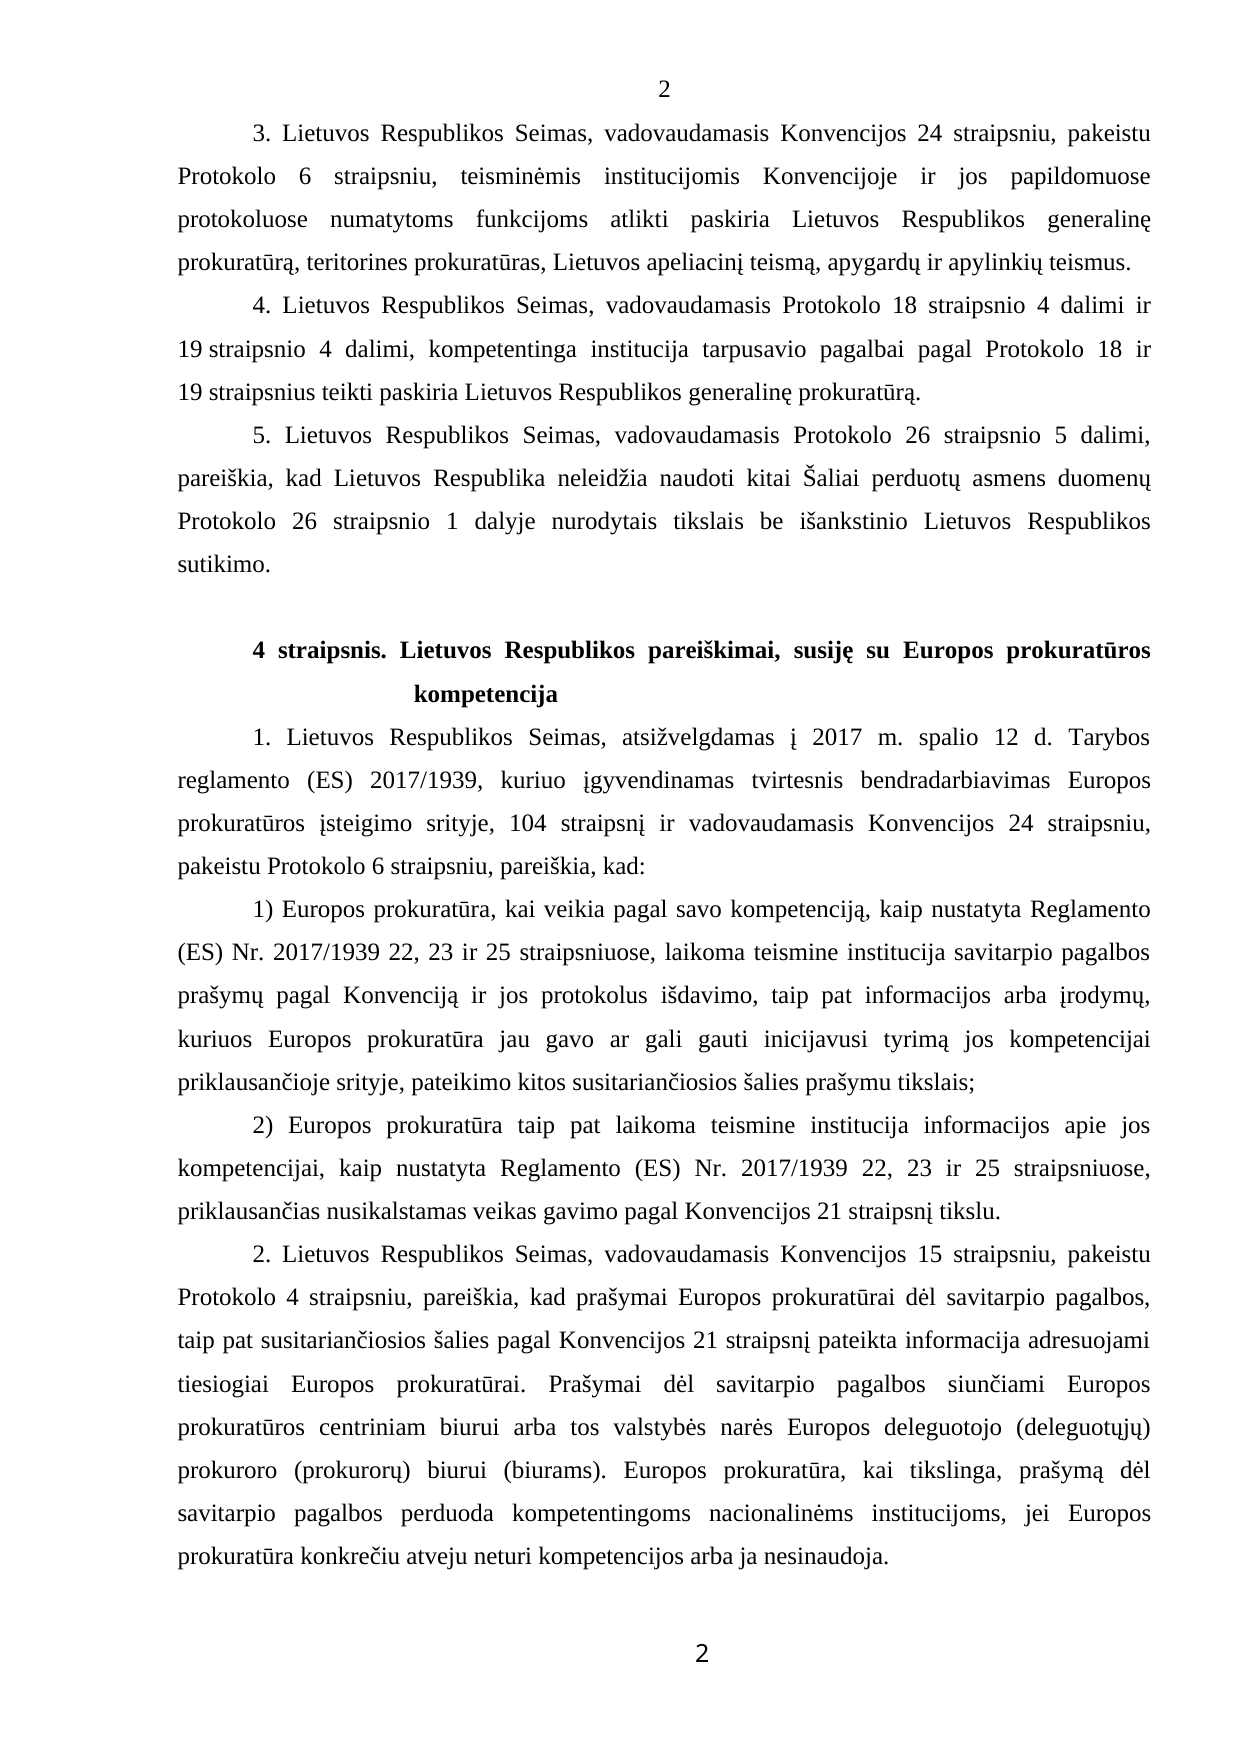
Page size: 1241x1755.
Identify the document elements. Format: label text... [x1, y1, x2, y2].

text 2) Europos prokuratūra taip pat laikoma teismine institucija informacijos apie jos kompetencijai, kaip nustatyta Reglamento (ES) Nr. 2017/1939 22, 23 ir 25 straipsniuose, priklausančias nusikalstamas veikas gavimo pagal Konvencijos 21 straipsnį tikslu. [177, 1110, 1152, 1225]
text 1) Europos prokuratūra, kai veikia pagal savo kompetenciją, kaip nustatyta Reglamento (ES) Nr. 2017/1939 22, 23 ir 25 straipsniuose, laikoma teismine institucija savitarpio pagalbos prašymų pagal Konvenciją ir jos protokolus išdavimo, taip pat informacijos arba įrodymų, kuriuos Europos prokuratūra jau gavo ar gali gauti inicijavusi tyrimą jos kompetencijai priklausančioje srityje, pateikimo kitos susitariančiosios šalies prašymu tikslais; [177, 894, 1152, 1096]
text 5. Lietuvos Respublikos Seimas, vadovaudamasis Protokolo 26 straipsnio 5 dalimi, pareiškia, kad Lietuvos Respublika neleidžia naudoti kitai Šaliai perduotų asmens duomenų Protokolo 26 straipsnio 1 dalyje nurodytais tikslais be išankstinio Lietuvos Respublikos sutikimo. [177, 420, 1152, 578]
text 4. Lietuvos Respublikos Seimas, vadovaudamasis Protokolo 18 straipsnio 4 dalimi ir 19 straipsnio 4 dalimi, kompetentinga institucija tarpusavio pagalbai pagal Protokolo 18 ir 19 straipsnius teikti paskiria Lietuvos Respublikos generalinę prokuratūrą. [177, 291, 1152, 406]
text 4 straipsnis. Lietuvos Respublikos pareiškimai, susiję su Europos prokuratūros kompetencija [252, 636, 1152, 707]
text 1. Lietuvos Respublikos Seimas, atsižvelgdamas į 2017 m. spalio 12 d. Tarybos reglamento (ES) 2017/1939, kuriuo įgyvendinamas tvirtesnis bendradarbiavimas Europos prokuratūros įsteigimo srityje, 104 straipsnį ir vadovaudamasis Konvencijos 24 straipsniu, pakeistu Protokolo 6 straipsniu, pareiškia, kad: [177, 722, 1152, 880]
text 3. Lietuvos Respublikos Seimas, vadovaudamasis Konvencijos 24 straipsniu, pakeistu Protokolo 6 straipsniu, teisminėmis institucijomis Konvencijoje ir jos papildomuose protokoluose numatytoms funkcijoms atlikti paskiria Lietuvos Respublikos generalinę prokuratūrą, teritorines prokuratūras, Lietuvos apeliacinį teismą, apygardų ir apylinkių teismus. [177, 118, 1152, 276]
text 2. Lietuvos Respublikos Seimas, vadovaudamasis Konvencijos 15 straipsniu, pakeistu Protokolo 4 straipsniu, pareiškia, kad prašymai Europos prokuratūrai dėl savitarpio pagalbos, taip pat susitariančiosios šalies pagal Konvencijos 21 straipsnį pateikta informacija adresuojami tiesiogiai Europos prokuratūrai. Prašymai dėl savitarpio pagalbos siunčiami Europos prokuratūros centriniam biurui arba tos valstybės narės Europos deleguotojo (deleguotųjų) prokuroro (prokurorų) biurui (biurams). Europos prokuratūra, kai tikslinga, prašymą dėl savitarpio pagalbos perduoda kompetentingoms nacionalinėms institucijoms, jei Europos prokuratūra konkrečiu atveju neturi kompetencijos arba ja nesinaudoja. [177, 1239, 1152, 1570]
